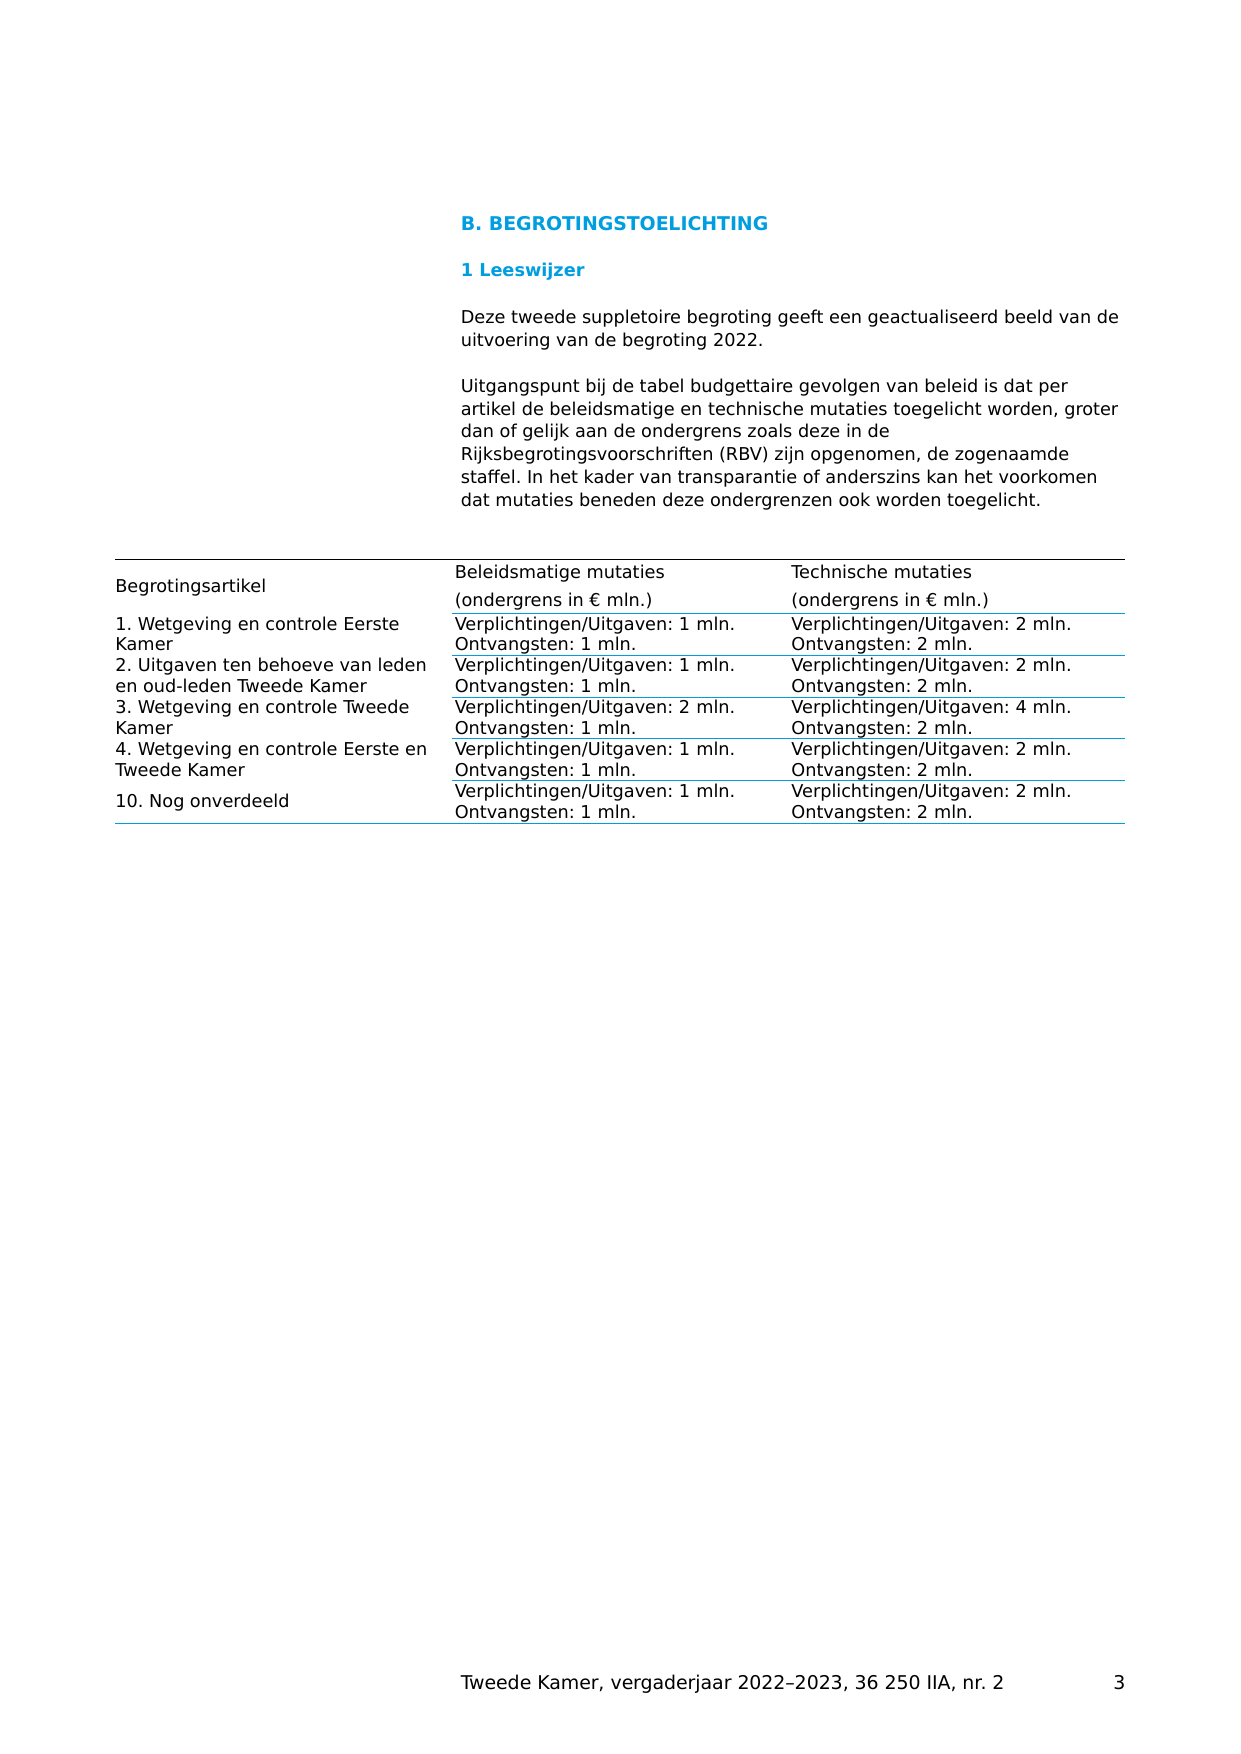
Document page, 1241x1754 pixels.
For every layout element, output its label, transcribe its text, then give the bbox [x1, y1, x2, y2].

table_cell Ontvangsten: 1 mln. [452, 718, 788, 738]
table_cell Ontvangsten: 1 mln. [452, 801, 788, 822]
table_header Tabel 1 Ondergrenzen conform RBV 2022 [115, 534, 1125, 559]
table_cell Ontvangsten: 2 mln. [788, 718, 1125, 738]
table_cell 4. Wetgeving en controle Eerste en Tweede Kamer [115, 738, 452, 780]
table_cell Ontvangsten: 1 mln. [452, 760, 788, 780]
table_cell Verplichtingen/Uitgaven: 2 mln. [452, 698, 788, 718]
table_cell Ontvangsten: 2 mln. [788, 801, 1125, 822]
table_cell 10. Nog onverdeeld [115, 780, 452, 822]
table_cell Verplichtingen/Uitgaven: 1 mln. [452, 656, 788, 676]
table_cell Begrotingsartikel [115, 560, 452, 613]
table_cell Beleidsmatige mutaties [452, 560, 788, 586]
table_cell Ontvangsten: 2 mln. [788, 760, 1125, 780]
text Deze tweede suppletoire begroting geeft een geactualiseerd beeld van de uitvoering van de begroting 2022. [461, 305, 1125, 351]
table_cell Verplichtingen/Uitgaven: 1 mln. [452, 781, 788, 801]
table_cell Verplichtingen/Uitgaven: 2 mln. [788, 781, 1125, 801]
table_cell Verplichtingen/Uitgaven: 2 mln. [788, 739, 1125, 759]
table_cell 1. Wetgeving en controle Eerste Kamer [115, 613, 452, 655]
table_cell Verplichtingen/Uitgaven: 1 mln. [452, 739, 788, 759]
table_cell (ondergrens in € mln.) [788, 586, 1125, 613]
title 1 Leeswijzer [461, 258, 1125, 281]
table_cell Ontvangsten: 2 mln. [788, 676, 1125, 697]
table_cell Ontvangsten: 1 mln. [452, 634, 788, 655]
table_cell (ondergrens in € mln.) [452, 586, 788, 613]
table_cell Technische mutaties [788, 560, 1125, 586]
table_cell Ontvangsten: 1 mln. [452, 676, 788, 697]
table_cell Verplichtingen/Uitgaven: 1 mln. [452, 614, 788, 634]
table_cell 3. Wetgeving en controle Tweede Kamer [115, 697, 452, 738]
table_cell Verplichtingen/Uitgaven: 4 mln. [788, 698, 1125, 718]
table_cell Ontvangsten: 2 mln. [788, 634, 1125, 655]
table_cell 2. Uitgaven ten behoeve van leden en oud-leden Tweede Kamer [115, 655, 452, 697]
title B. BEGROTINGSTOELICHTING [461, 213, 1125, 235]
text Uitgangspunt bij de tabel budgettaire gevolgen van beleid is dat per artikel de beleidsmatige en technische mutaties toegelicht worden, groter dan of gelijk aan de ondergrens zoals deze in de Rijksbegrotingsvoorschriften (RBV) zijn opgenomen, de zogenaamde staffel. In het kader van transparantie of anderszins kan het voorkomen dat mutaties beneden deze ondergrenzen ook worden toegelicht. [461, 374, 1125, 511]
table_cell Verplichtingen/Uitgaven: 2 mln. [788, 614, 1125, 634]
table_cell Verplichtingen/Uitgaven: 2 mln. [788, 656, 1125, 676]
